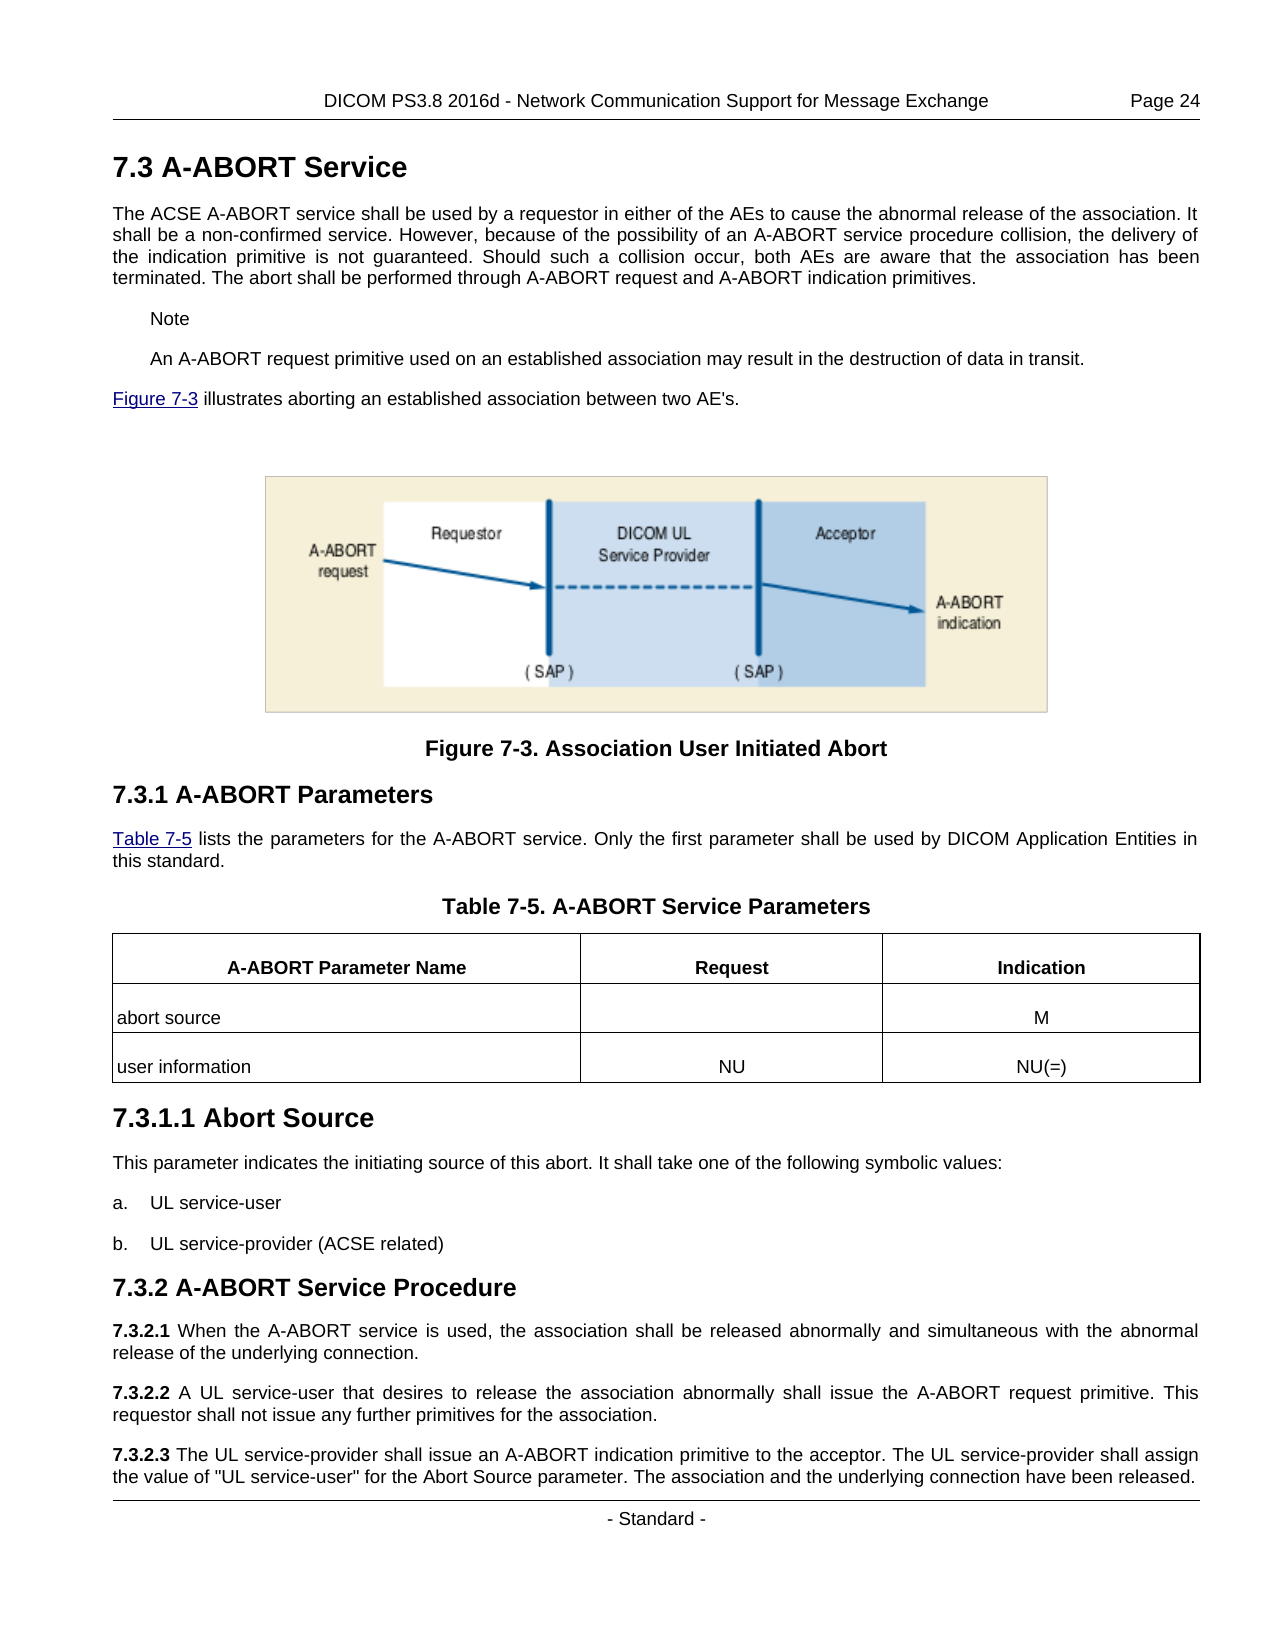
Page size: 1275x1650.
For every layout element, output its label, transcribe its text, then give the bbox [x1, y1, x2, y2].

text Table 7-5 lists the parameters for the A-ABORT service. Only the first parameter shall be used by DICOM Application Entities in this standard. [112, 828, 1200, 871]
table_cell user information [113, 1033, 580, 1082]
table_cell [581, 984, 882, 1032]
text 7.3.1 A-ABORT Parameters [112, 780, 1200, 809]
text Figure 7-3. Association User Initiated Abort [112, 736, 1200, 762]
table_cell NU [581, 1033, 882, 1082]
text 7.3.2.1 When the A-ABORT service is used, the association shall be released abnormally and simultaneous with the abnormal release of the underlying connection. [112, 1320, 1200, 1363]
text This parameter indicates the initiating source of this abort. It shall take one of the following symbolic values: [112, 1152, 1200, 1173]
text Note [150, 307, 1162, 329]
table_header Request [581, 934, 882, 982]
text 7.3 A-ABORT Service [112, 150, 1200, 183]
text Table 7-5. A-ABORT Service Parameters [112, 893, 1200, 919]
table_cell M [883, 984, 1199, 1032]
text 7.3.2 A-ABORT Service Procedure [112, 1273, 1200, 1301]
table_header Indication [883, 934, 1199, 982]
table_cell abort source [113, 984, 580, 1032]
picture [264, 475, 1049, 714]
list UL service-provider (ACSE related) [112, 1232, 1200, 1254]
text The ACSE A-ABORT service shall be used by a requestor in either of the AEs to cause the abnormal release of the association. It shall be a non-confirmed service. However, because of the possibility of an A-ABORT service procedure collision, the delivery of the indication primitive is not guaranteed. Should such a collision occur, both AEs are aware that the association has been terminated. The abort shall be performed through A-ABORT request and A-ABORT indication primitives. [112, 202, 1200, 288]
table_cell NU(=) [883, 1033, 1199, 1082]
list UL service-user [112, 1192, 1200, 1213]
text 7.3.2.2 A UL service-user that desires to release the association abnormally shall issue the A-ABORT request primitive. This requestor shall not issue any further primitives for the association. [112, 1382, 1200, 1425]
text 7.3.1.1 Abort Source [112, 1102, 1200, 1133]
text Figure 7-3 illustrates aborting an established association between two AE's. [112, 388, 1200, 409]
text 7.3.2.3 The UL service-provider shall issue an A-ABORT indication primitive to the acceptor. The UL service-provider shall assign the value of "UL service-user" for the Abort Source parameter. The association and the underlying connection have been released. [112, 1444, 1200, 1487]
table_header A-ABORT Parameter Name [113, 934, 580, 982]
text An A-ABORT request primitive used on an established association may result in the destruction of data in transit. [150, 348, 1162, 369]
